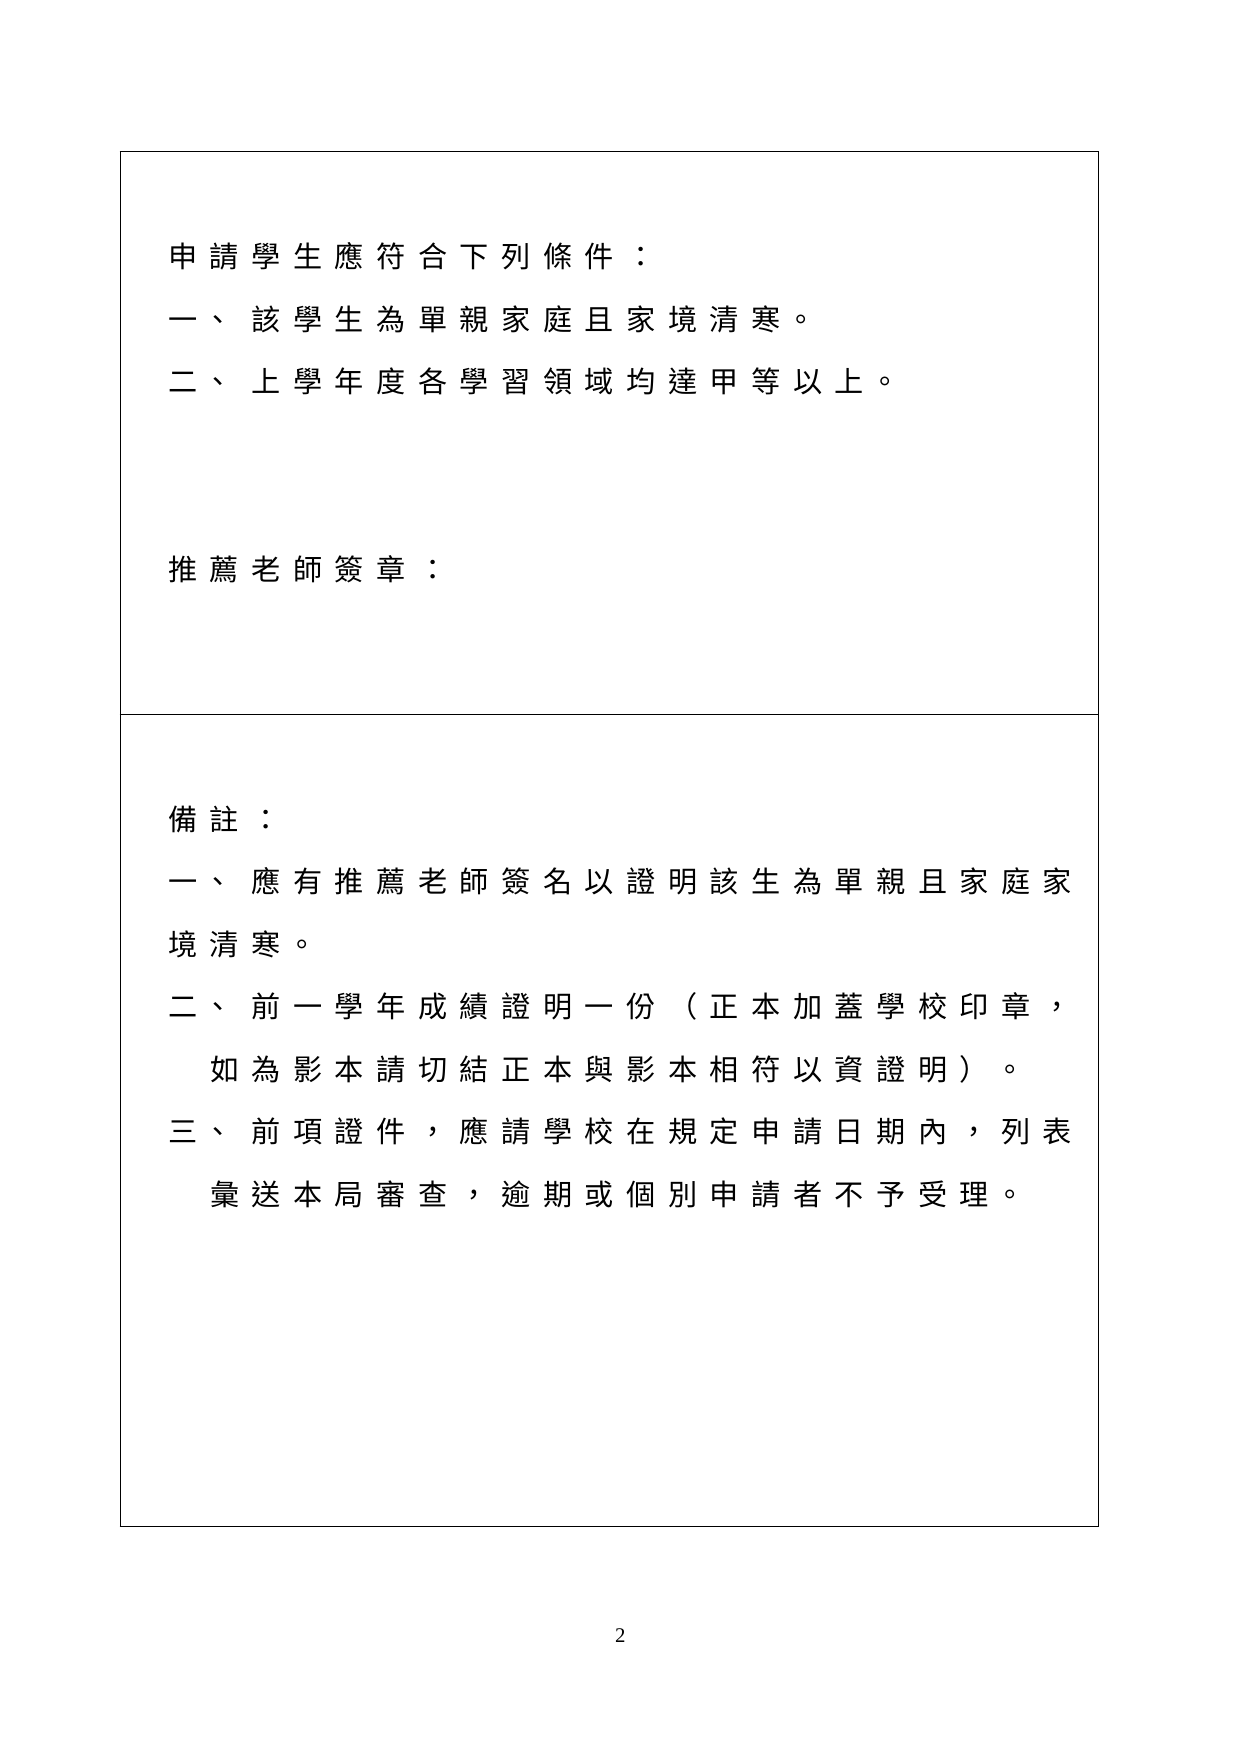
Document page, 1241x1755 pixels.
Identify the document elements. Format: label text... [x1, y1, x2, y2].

table_cell 申請學生應符合下列條件： 一、該學生為單親家庭且家境清寒。 二、上學年度各學習領域均達甲等以上。 推薦老師簽章： [121, 152, 1098, 713]
table_cell 備註： 一、應有推薦老師簽名以證明該生為單親且家庭家境清寒。 二、前一學年成績證明一份（正本加蓋學校印章，如為影本請切結正本與影本相符以資證明）。 三、前項證件，應請學校在規定申請日期內，列表彙送本局審查，逾期或個別申請者不予受理。 [121, 715, 1098, 1526]
